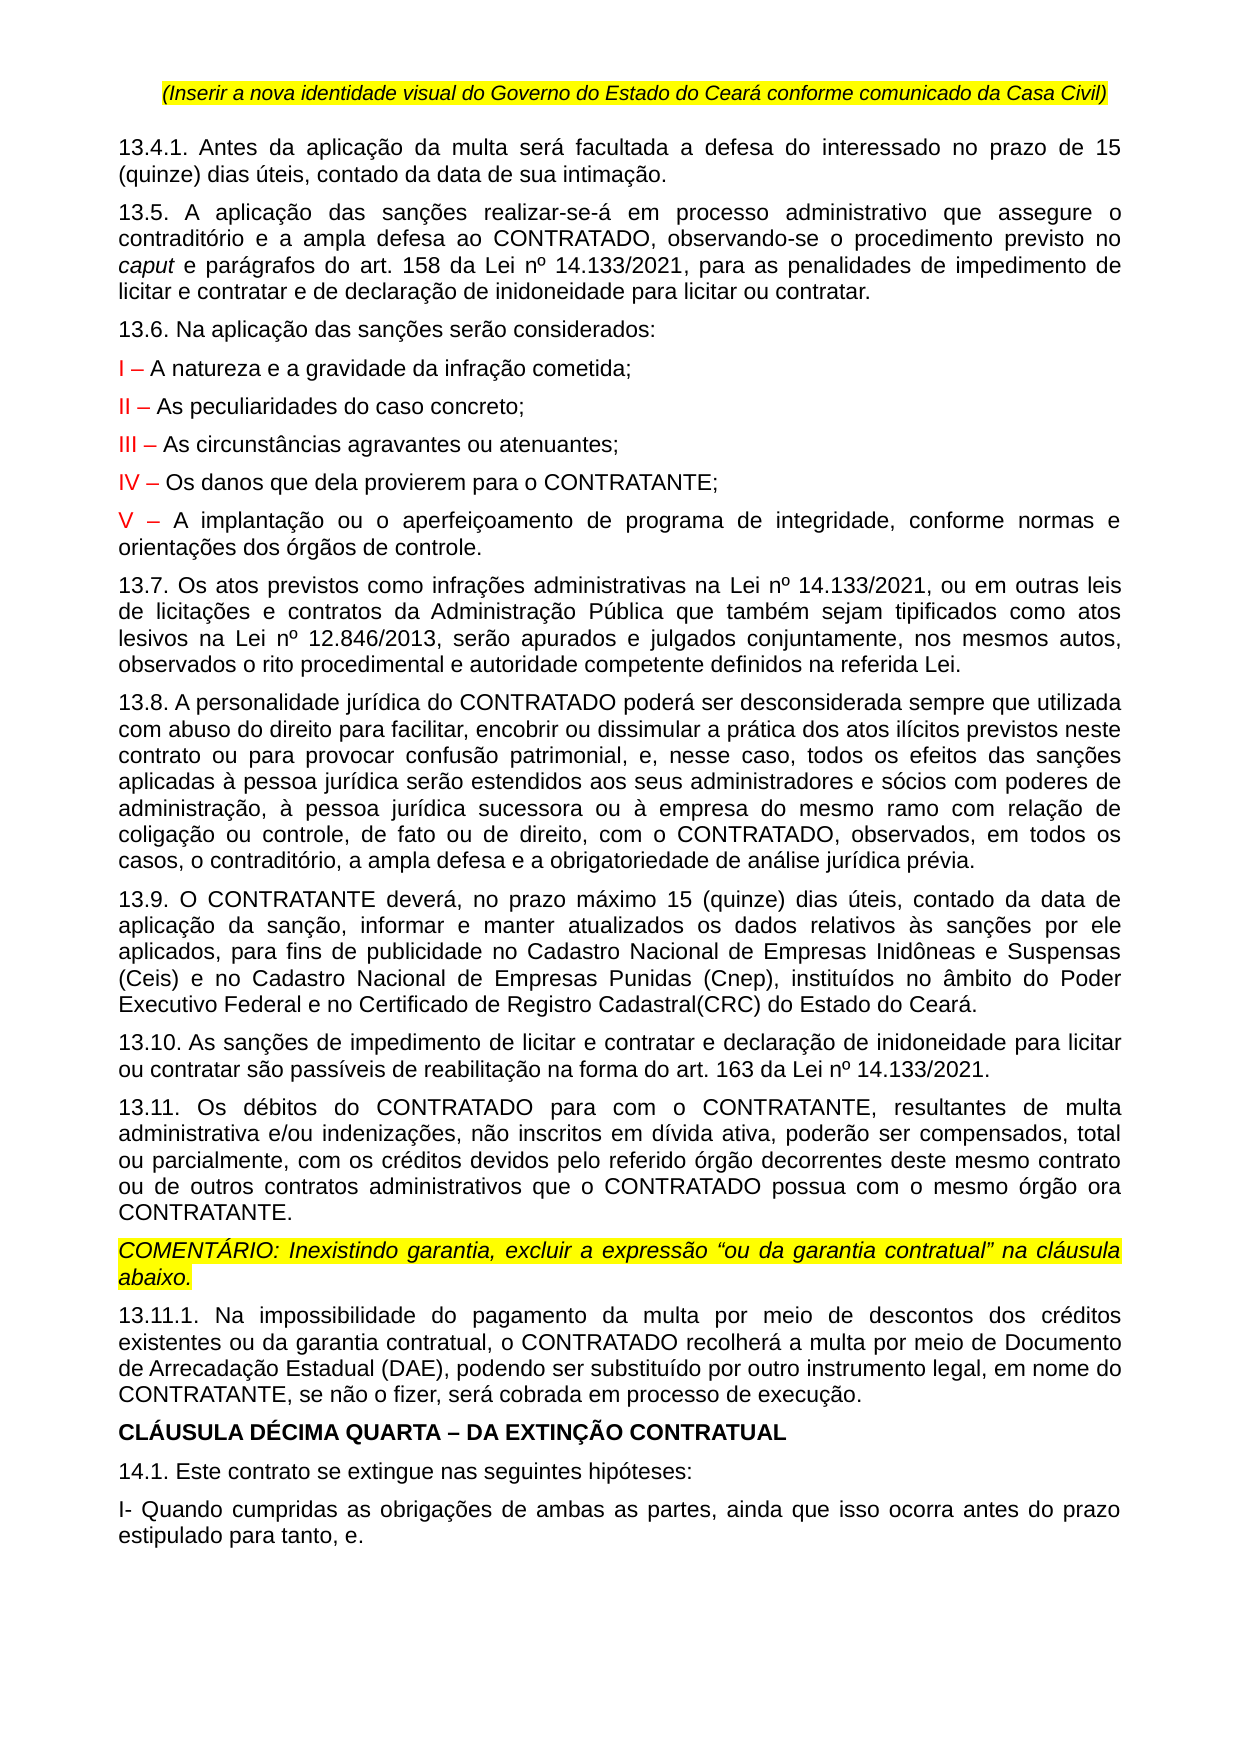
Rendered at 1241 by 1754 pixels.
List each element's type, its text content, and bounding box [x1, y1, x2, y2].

text 13.5. A aplicação das sanções realizar-se-á em processo administrativo que assegure o contraditório e a ampla defesa ao CONTRATADO, observando-se o procedimento previsto no caput e parágrafos do art. 158 da Lei nº 14.133/2021, para as penalidades de impedimento de licitar e contratar e de declaração de inidoneidade para licitar ou contratar. [118, 199, 1122, 304]
text I- Quando cumpridas as obrigações de ambas as partes, ainda que isso ocorra antes do prazo estipulado para tanto, e. [118, 1496, 1122, 1548]
text II – As peculiaridades do caso concreto; [118, 393, 1122, 419]
text 13.6. Na aplicação das sanções serão considerados: [118, 316, 1122, 343]
text COMENTÁRIO: Inexistindo garantia, excluir a expressão “ou da garantia contratual” na cláusula abaixo. [118, 1237, 1122, 1290]
text 13.11.1. Na impossibilidade do pagamento da multa por meio de descontos dos créditos existentes ou da garantia contratual, o CONTRATADO recolherá a multa por meio de Documento de Arrecadação Estadual (DAE), podendo ser substituído por outro instrumento legal, em nome do CONTRATANTE, se não o fizer, será cobrada em processo de execução. [118, 1302, 1122, 1407]
text 13.7. Os atos previstos como infrações administrativas na Lei nº 14.133/2021, ou em outras leis de licitações e contratos da Administração Pública que também sejam tipificados como atos lesivos na Lei nº 12.846/2013, serão apurados e julgados conjuntamente, nos mesmos autos, observados o rito procedimental e autoridade competente definidos na referida Lei. [118, 572, 1122, 677]
text 13.9. O CONTRATANTE deverá, no prazo máximo 15 (quinze) dias úteis, contado da data de aplicação da sanção, informar e manter atualizados os dados relativos às sanções por ele aplicados, para fins de publicidade no Cadastro Nacional de Empresas Inidôneas e Suspensas (Ceis) e no Cadastro Nacional de Empresas Punidas (Cnep), instituídos no âmbito do Poder Executivo Federal e no Certificado de Registro Cadastral(CRC) do Estado do Ceará. [118, 886, 1122, 1017]
text 13.4.1. Antes da aplicação da multa será facultada a defesa do interessado no prazo de 15 (quinze) dias úteis, contado da data de sua intimação. [118, 134, 1122, 187]
text IV – Os danos que dela provierem para o CONTRATANTE; [118, 469, 1122, 496]
text 13.8. A personalidade jurídica do CONTRATADO poderá ser desconsiderada sempre que utilizada com abuso do direito para facilitar, encobrir ou dissimular a prática dos atos ilícitos previstos neste contrato ou para provocar confusão patrimonial, e, nesse caso, todos os efeitos das sanções aplicadas à pessoa jurídica serão estendidos aos seus administradores e sócios com poderes de administração, à pessoa jurídica sucessora ou à empresa do mesmo ramo com relação de coligação ou controle, de fato ou de direito, com o CONTRATADO, observados, em todos os casos, o contraditório, a ampla defesa e a obrigatoriedade de análise jurídica prévia. [118, 689, 1122, 874]
text 13.10. As sanções de impedimento de licitar e contratar e declaração de inidoneidade para licitar ou contratar são passíveis de reabilitação na forma do art. 163 da Lei nº 14.133/2021. [118, 1029, 1122, 1082]
text CLÁUSULA DÉCIMA QUARTA – DA EXTINÇÃO CONTRATUAL [118, 1419, 1122, 1446]
text V – A implantação ou o aperfeiçoamento de programa de integridade, conforme normas e orientações dos órgãos de controle. [118, 507, 1122, 560]
text I – A natureza e a gravidade da infração cometida; [118, 354, 1122, 381]
text 13.11. Os débitos do CONTRATADO para com o CONTRATANTE, resultantes de multa administrativa e/ou indenizações, não inscritos em dívida ativa, poderão ser compensados, total ou parcialmente, com os créditos devidos pelo referido órgão decorrentes deste mesmo contrato ou de outros contratos administrativos que o CONTRATADO possua com o mesmo órgão ora CONTRATANTE. [118, 1094, 1122, 1226]
text 14.1. Este contrato se extingue nas seguintes hipóteses: [118, 1458, 1122, 1484]
text III – As circunstâncias agravantes ou atenuantes; [118, 431, 1122, 457]
